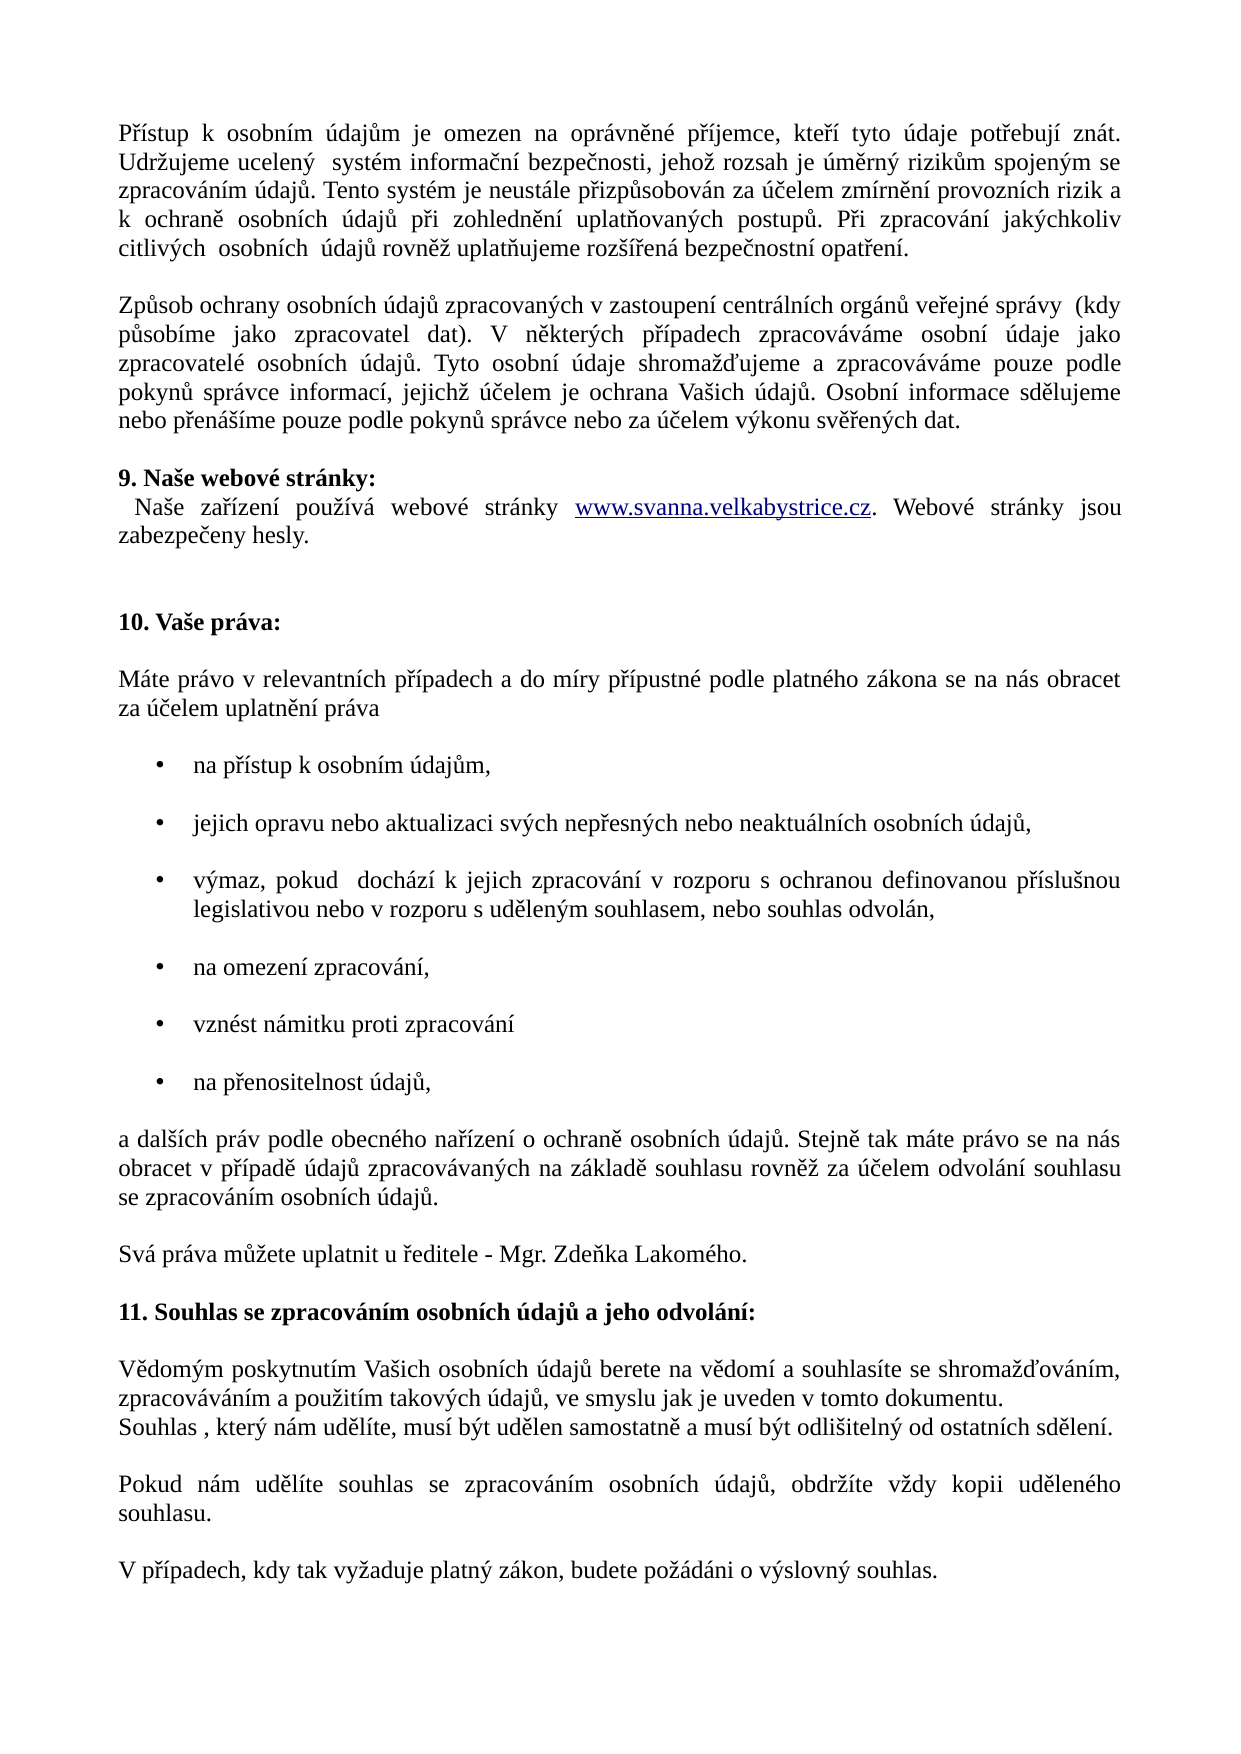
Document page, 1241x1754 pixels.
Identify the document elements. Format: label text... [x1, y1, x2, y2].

list na přenositelnost údajů, [156, 1067, 1122, 1096]
list výmaz, pokud dochází k jejich zpracování v rozporu s ochranou definovanou příslušnou legislativou nebo v rozporu s uděleným souhlasem, nebo souhlas odvolán, [156, 866, 1122, 923]
list na omezení zpracování, [156, 952, 1122, 981]
text Máte právo v relevantních případech a do míry přípustné podle platného zákona se na nás obracet za účelem uplatnění práva [118, 664, 1122, 722]
text Vědomým poskytnutím Vašich osobních údajů berete na vědomí a souhlasíte se shromažďováním, zpracováváním a použitím takových údajů, ve smyslu jak je uveden v tomto dokumentu. [118, 1354, 1122, 1412]
text Souhlas , který nám udělíte, musí být udělen samostatně a musí být odlišitelný od ostatních sdělení. [118, 1412, 1122, 1441]
text Naše zařízení používá webové stránky www.svanna.velkabystrice.cz. Webové stránky jsou zabezpečeny hesly. [118, 492, 1122, 549]
text Přístup k osobním údajům je omezen na oprávněné příjemce, kteří tyto údaje potřebují znát. Udržujeme ucelený systém informační bezpečnosti, jehož rozsah je úměrný rizikům spojeným se zpracováním údajů. Tento systém je neustále přizpůsobován za účelem zmírnění provozních rizik a k ochraně osobních údajů při zohlednění uplatňovaných postupů. Při zpracování jakýchkoliv citlivých osobních údajů rovněž uplatňujeme rozšířená bezpečnostní opatření. [118, 118, 1122, 262]
text Způsob ochrany osobních údajů zpracovaných v zastoupení centrálních orgánů veřejné správy (kdy působíme jako zpracovatel dat). V některých případech zpracováváme osobní údaje jako zpracovatelé osobních údajů. Tyto osobní údaje shromažďujeme a zpracováváme pouze podle pokynů správce informací, jejichž účelem je ochrana Vašich údajů. Osobní informace sdělujeme nebo přenášíme pouze podle pokynů správce nebo za účelem výkonu svěřených dat. [118, 291, 1122, 434]
text 9. Naše webové stránky: [118, 463, 1122, 492]
text a dalších práv podle obecného nařízení o ochraně osobních údajů. Stejně tak máte právo se na nás obracet v případě údajů zpracovávaných na základě souhlasu rovněž za účelem odvolání souhlasu se zpracováním osobních údajů. [118, 1124, 1122, 1211]
text V případech, kdy tak vyžaduje platný zákon, budete požádáni o výslovný souhlas. [118, 1556, 1122, 1584]
list na přístup k osobním údajům, [156, 751, 1122, 779]
list vznést námitku proti zpracování [156, 1009, 1122, 1038]
text 11. Souhlas se zpracováním osobních údajů a jeho odvolání: [118, 1297, 1122, 1326]
text Svá práva můžete uplatnit u ředitele - Mgr. Zdeňka Lakomého. [118, 1239, 1122, 1268]
list jejich opravu nebo aktualizaci svých nepřesných nebo neaktuálních osobních údajů, [156, 808, 1122, 837]
text Pokud nám udělíte souhlas se zpracováním osobních údajů, obdržíte vždy kopii uděleného souhlasu. [118, 1469, 1122, 1527]
text 10. Vaše práva: [118, 607, 1122, 636]
